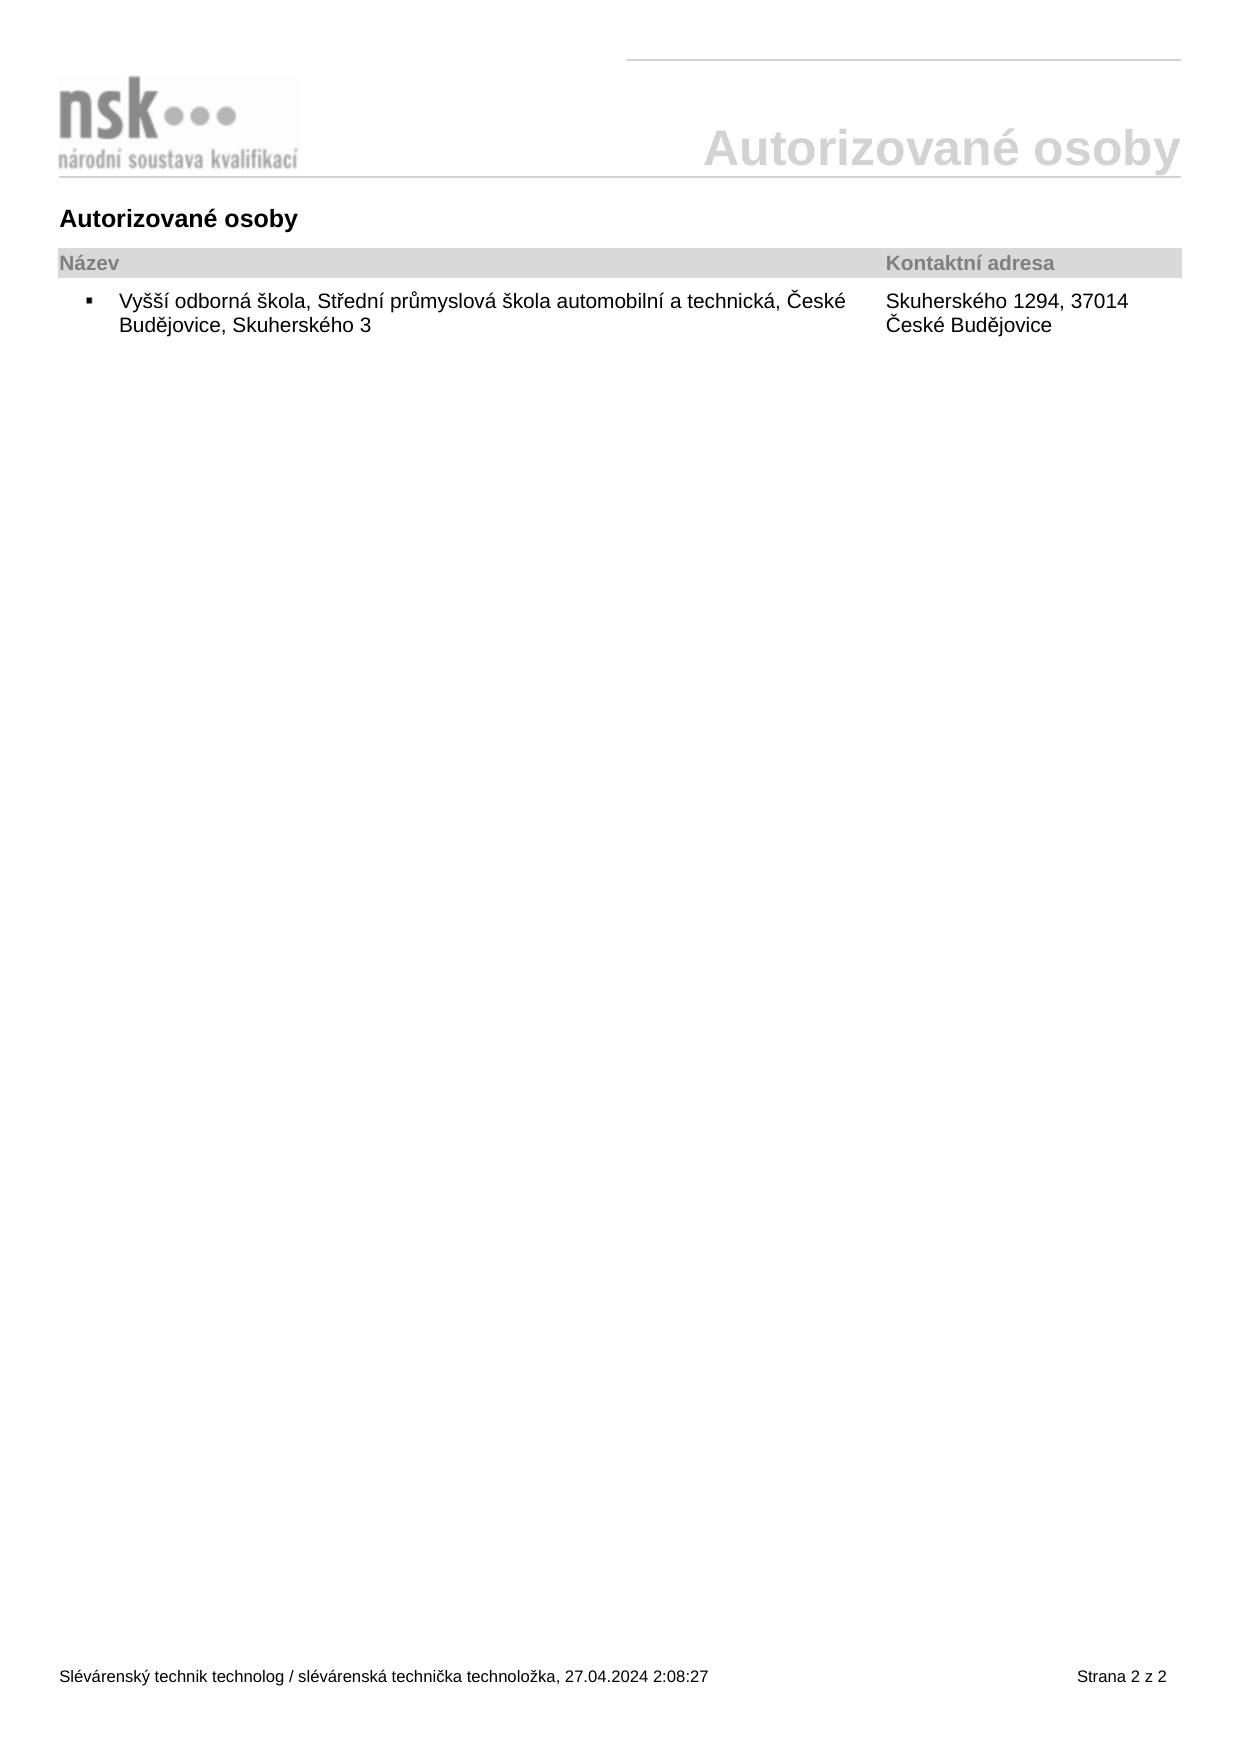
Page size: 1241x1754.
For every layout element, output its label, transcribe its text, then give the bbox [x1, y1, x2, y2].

table_cell [119, 937, 481, 1237]
table_cell [626, 194, 860, 200]
table_cell [860, 337, 886, 637]
table_cell Skuherského 1294, 37014 České Budějovice [886, 289, 1181, 337]
table_cell [860, 194, 886, 200]
table_cell [618, 278, 626, 289]
table_cell [59, 194, 119, 200]
picture [59, 288, 119, 313]
table_cell [59, 1448, 119, 1658]
table_cell [618, 170, 626, 176]
table_cell [619, 59, 626, 170]
table_cell Vyšší odborná škola, Střední průmyslová škola automobilní a technická, České Budějovice, Skuherského 3 [119, 289, 886, 337]
table_cell [886, 1237, 1167, 1448]
table_cell [481, 171, 617, 176]
table_cell [119, 637, 481, 937]
table_cell [618, 937, 626, 1237]
table_cell [618, 1237, 626, 1448]
table_cell [618, 337, 626, 637]
table_cell Kontaktní adresa [886, 250, 1180, 277]
table_cell [886, 236, 1167, 248]
table_cell [886, 1448, 1167, 1658]
table_cell [59, 171, 119, 176]
table_cell [59, 278, 119, 288]
table_cell [1167, 637, 1181, 937]
table_cell [860, 278, 886, 289]
table_cell [59, 236, 119, 248]
table_cell Název [60, 250, 885, 277]
table_cell [626, 337, 860, 637]
table_cell [626, 1448, 860, 1658]
table_cell [59, 637, 119, 937]
table_cell [481, 194, 617, 200]
table_cell [59, 313, 119, 337]
table_cell [1167, 236, 1181, 248]
table_cell [886, 194, 1167, 200]
table_cell [481, 637, 617, 937]
table_cell [618, 637, 626, 937]
table_cell [59, 178, 1181, 194]
table_cell [59, 937, 119, 1237]
table_cell [618, 194, 626, 200]
table_cell [860, 236, 886, 248]
table_cell [481, 337, 617, 637]
table_cell [1167, 1658, 1181, 1694]
table_cell [119, 171, 481, 176]
table_cell Slévárenský technik technolog / slévárenská technička technoložka, 27.04.2024 2:08:27 [59, 1658, 860, 1694]
table_cell [1167, 1448, 1181, 1658]
table_cell [59, 337, 119, 637]
table_cell [886, 937, 1167, 1237]
table_cell [119, 1237, 481, 1448]
table_cell [481, 937, 617, 1237]
table_cell [119, 1448, 481, 1658]
table_cell [481, 1237, 617, 1448]
table_cell [1167, 1237, 1181, 1448]
table_cell [626, 278, 860, 289]
table_cell [59, 1237, 119, 1448]
table_cell [626, 236, 860, 248]
table_cell [860, 1237, 886, 1448]
table_cell [626, 937, 860, 1237]
table_cell [860, 1448, 886, 1658]
table_cell [886, 637, 1167, 937]
table_cell Strana 2 z 2 [860, 1658, 1167, 1694]
table_cell [618, 236, 626, 248]
table_cell [618, 1448, 626, 1658]
table_cell [860, 637, 886, 937]
table_cell [626, 1237, 860, 1448]
table_cell [119, 236, 481, 248]
table_cell [886, 278, 1167, 289]
table_cell [119, 194, 481, 200]
table_cell Autorizované osoby [59, 200, 1181, 236]
table_cell [119, 337, 481, 637]
table_cell [1167, 278, 1181, 289]
table_cell Autorizované osoby [626, 61, 1181, 176]
table_cell [1167, 937, 1181, 1237]
table_cell [119, 278, 481, 289]
table_cell [626, 637, 860, 937]
table_cell [886, 337, 1167, 637]
table_cell [481, 236, 617, 248]
table_cell [1167, 337, 1181, 637]
table_cell [860, 937, 886, 1237]
table_cell [481, 1448, 617, 1658]
picture [57, 59, 619, 171]
table_cell [1167, 194, 1181, 200]
table_cell [481, 278, 617, 289]
